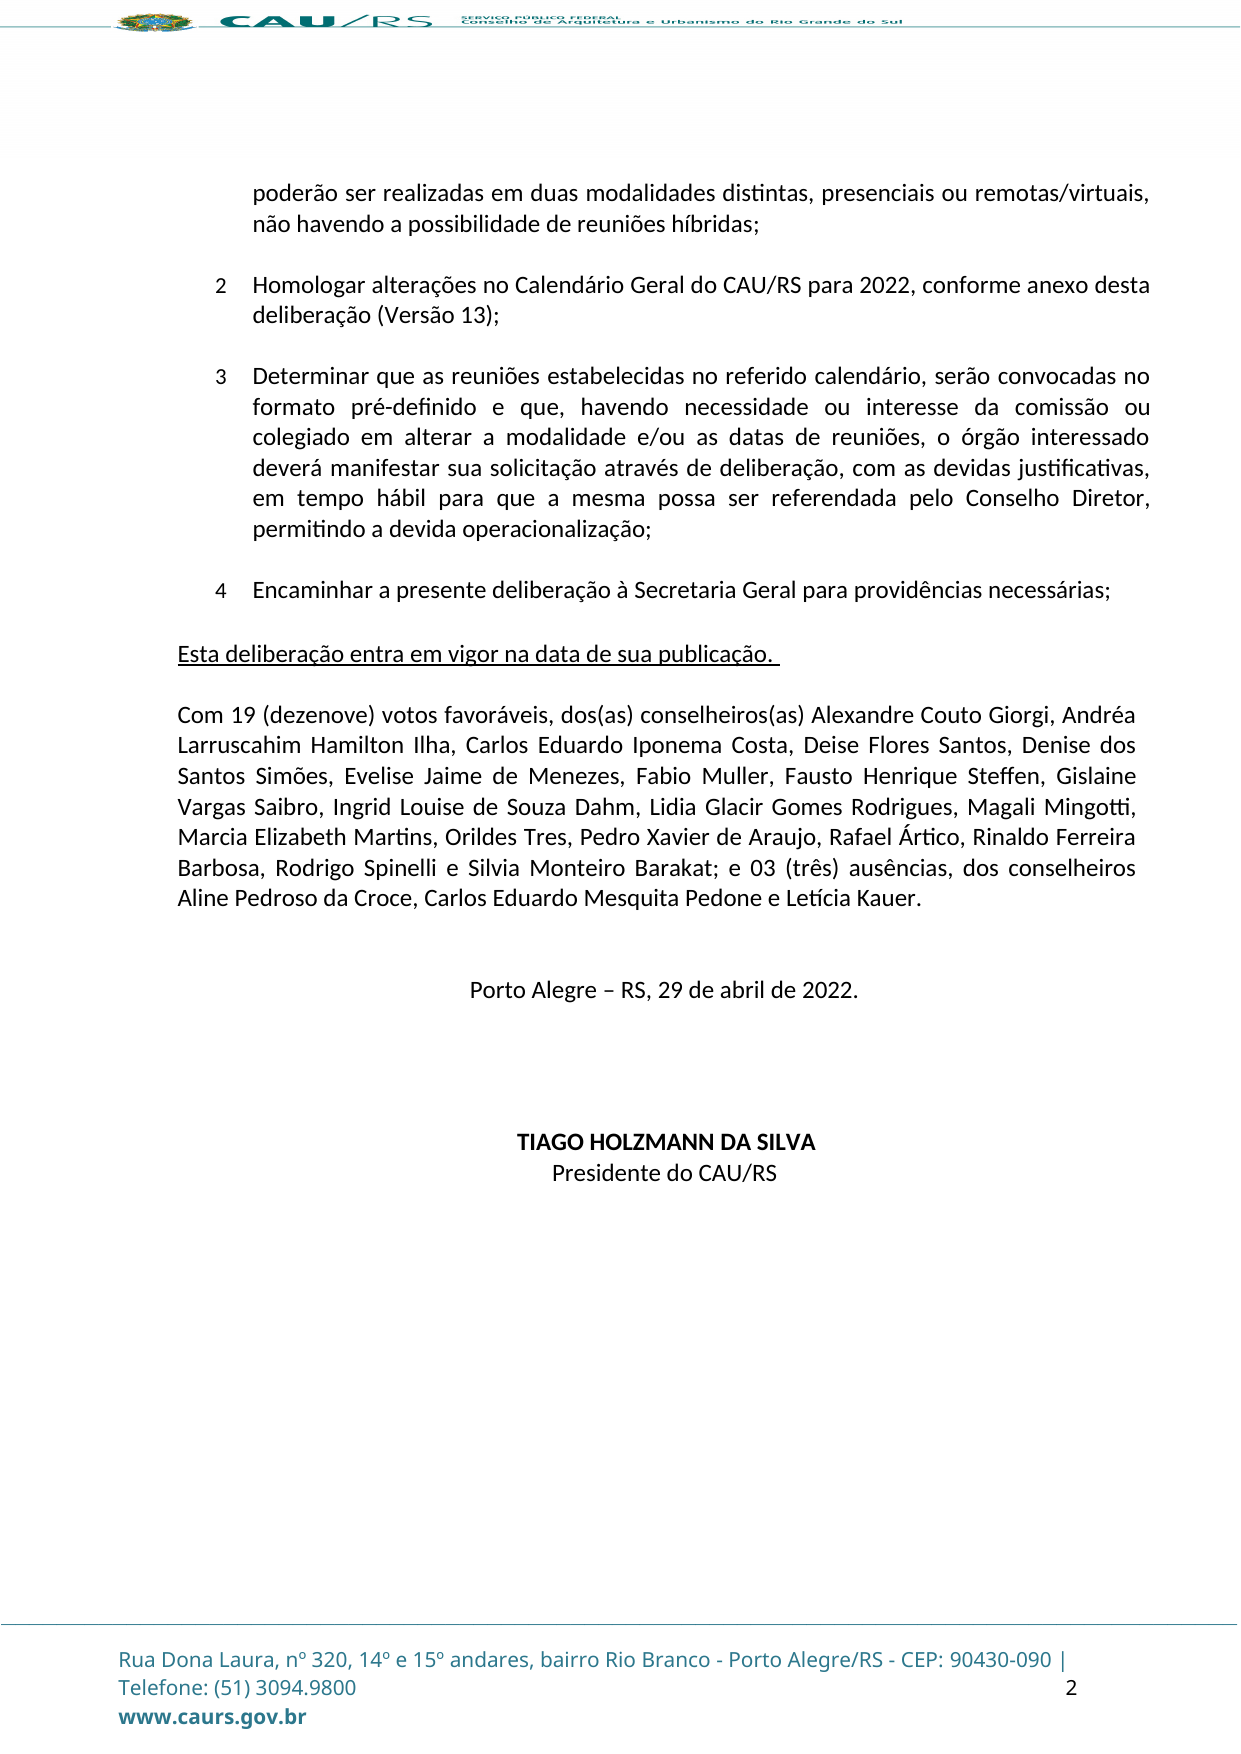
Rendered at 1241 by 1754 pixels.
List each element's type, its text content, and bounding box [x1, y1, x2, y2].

text TIAGO HOLZMANN DA SILVA [177, 1126, 1152, 1157]
list Encaminhar a presente deliberação à Secretaria Geral para providências necessárias; [215, 574, 1152, 604]
text Porto Alegre – RS, 29 de abril de 2022. [177, 974, 1152, 1004]
text Presidente do CAU/RS [177, 1157, 1152, 1187]
text Com 19 (dezenove) votos favoráveis, dos(as) conselheiros(as) Alexandre Couto Giorgi, Andréa Larruscahim Hamilton Ilha, Carlos Eduardo Iponema Costa, Deise Flores Santos, Denise dos Santos Simões, Evelise Jaime de Menezes, Fabio Muller, Fausto Henrique Steffen, Gislaine Vargas Saibro, Ingrid Louise de Souza Dahm, Lidia Glacir Gomes Rodrigues, Magali Mingotti, Marcia Elizabeth Martins, Orildes Tres, Pedro Xavier de Araujo, Rafael Ártico, Rinaldo Ferreira Barbosa, Rodrigo Spinelli e Silvia Monteiro Barakat; e 03 (três) ausências, dos conselheiros Aline Pedroso da Croce, Carlos Eduardo Mesquita Pedone e Letícia Kauer. [177, 699, 1138, 913]
list Determinar que as reuniões estabelecidas no referido calendário, serão convocadas no formato pré-definido e que, havendo necessidade ou interesse da comissão ou colegiado em alterar a modalidade e/ou as datas de reuniões, o órgão interessado deverá manifestar sua solicitação através de deliberação, com as devidas justificativas, em tempo hábil para que a mesma possa ser referendada pelo Conselho Diretor, permitindo a devida operacionalização; [215, 360, 1152, 543]
list Esta deliberação entra em vigor na data de sua publicação. [177, 638, 1152, 668]
list Estabelecer o cumprimento da Portaria Normativa nº 16/2021 a qual estabelece que reuniões ordinárias do CAU/RS, sejam elas de comissões, colegiados e/ou plenárias, poderão ser realizadas em duas modalidades distintas, presenciais ou remotas/virtuais, não havendo a possibilidade de reuniões híbridas; [215, 177, 1152, 238]
list Homologar alterações no Calendário Geral do CAU/RS para 2022, conforme anexo desta deliberação (Versão 13); [215, 269, 1152, 330]
